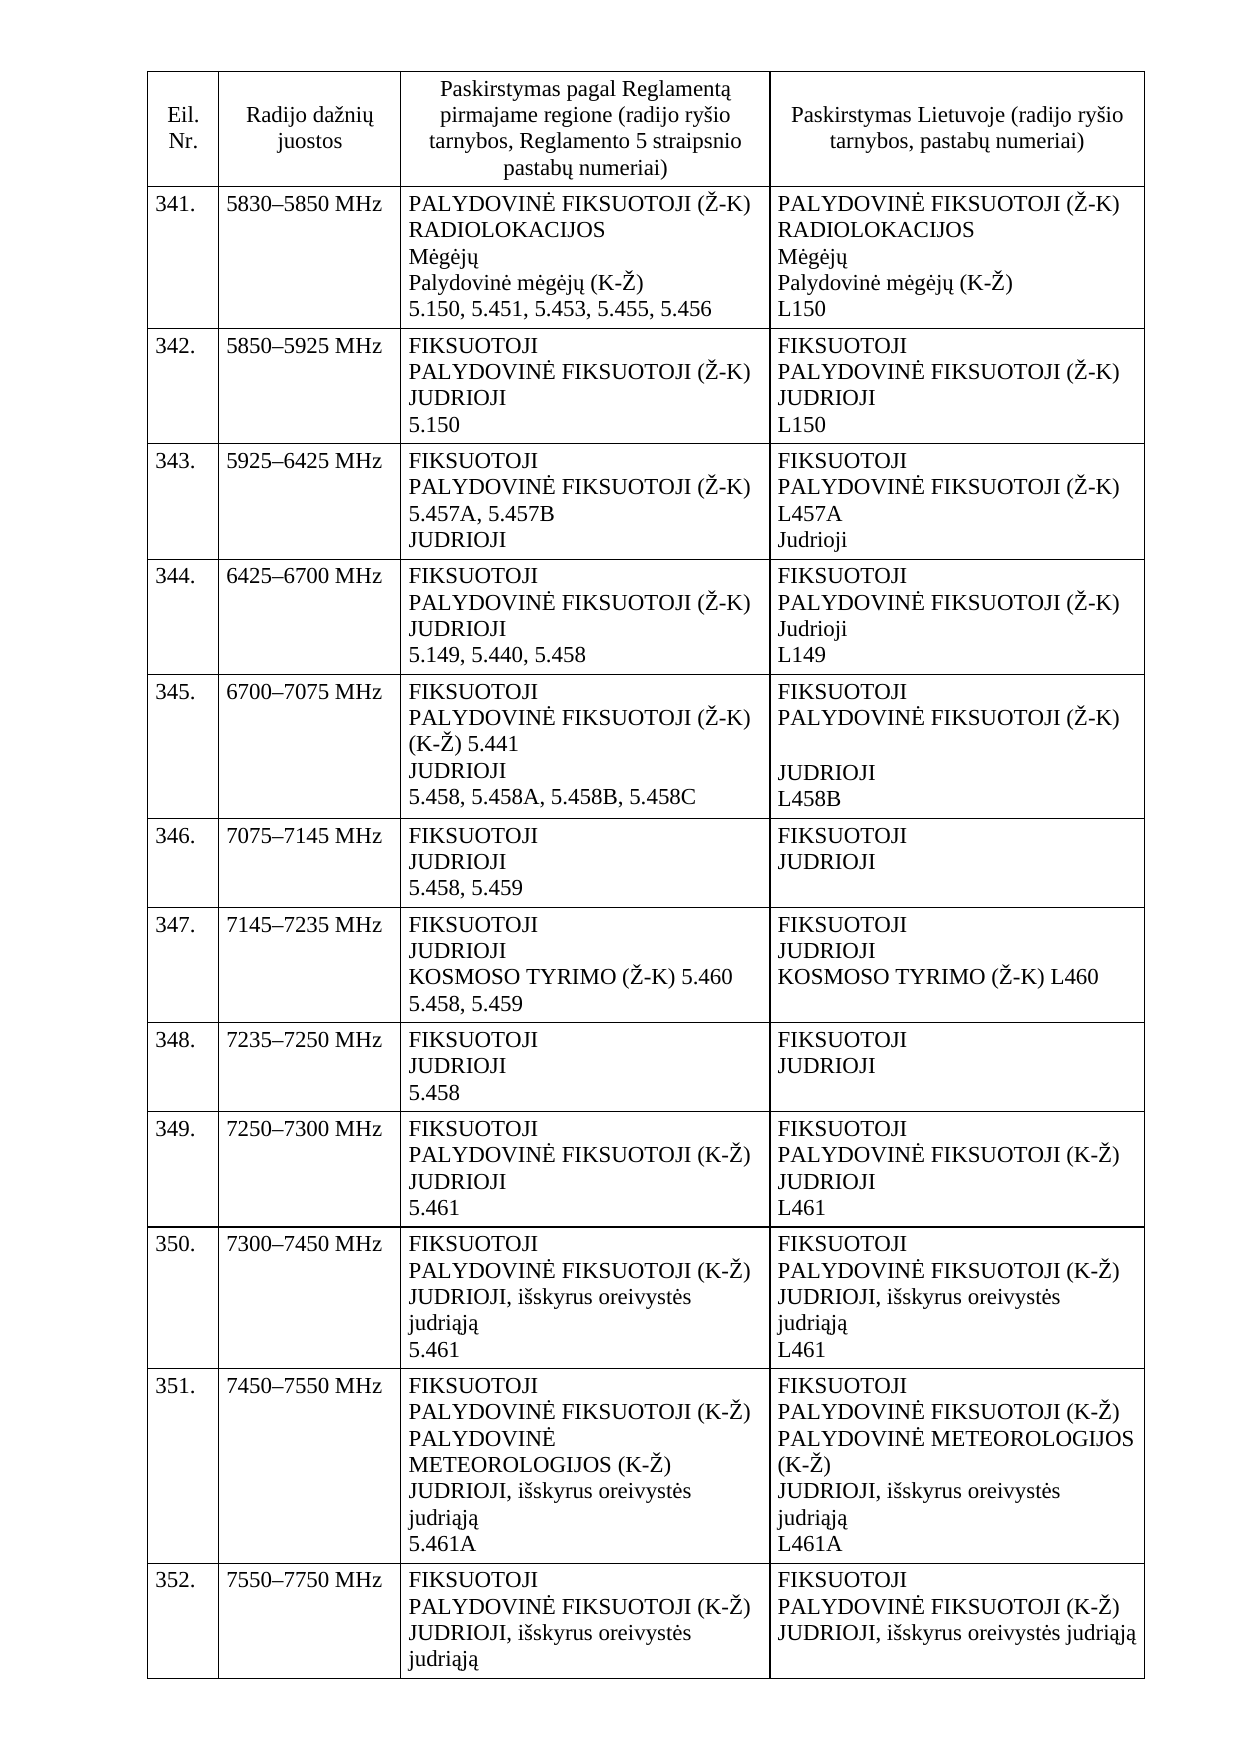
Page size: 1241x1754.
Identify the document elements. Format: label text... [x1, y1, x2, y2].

table_cell [148, 444, 218, 558]
table_cell [148, 1369, 218, 1562]
table_cell FIKSUOTOJI PALYDOVINĖ FIKSUOTOJI (Ž-K) L457A Judrioji [771, 444, 1144, 558]
table_cell 7450–7550 MHz [219, 1369, 400, 1562]
table_cell [148, 1228, 218, 1368]
table_cell FIKSUOTOJI PALYDOVINĖ FIKSUOTOJI (Ž-K) JUDRIOJI 5.149, 5.440, 5.458 [401, 560, 769, 674]
table_cell 6425–6700 MHz [219, 560, 400, 674]
table_cell FIKSUOTOJI PALYDOVINĖ FIKSUOTOJI (K-Ž) JUDRIOJI, išskyrus oreivystės judriąją [771, 1564, 1144, 1678]
table_header Paskirstymas Lietuvoje (radijo ryšio tarnybos, pastabų numeriai) [771, 72, 1144, 186]
table_cell 5925–6425 MHz [219, 444, 400, 558]
table_cell [148, 560, 218, 674]
table_cell FIKSUOTOJI PALYDOVINĖ FIKSUOTOJI (K-Ž) JUDRIOJI, išskyrus oreivystės judriąją L461 [771, 1228, 1144, 1368]
table_cell [148, 1023, 218, 1111]
table_cell FIKSUOTOJI JUDRIOJI 5.458, 5.459 [401, 819, 769, 907]
table_cell 7250–7300 MHz [219, 1112, 400, 1226]
table_cell FIKSUOTOJI JUDRIOJI [771, 1023, 1144, 1111]
table_cell [148, 908, 218, 1022]
table_cell 7550–7750 MHz [219, 1564, 400, 1678]
table_cell PALYDOVINĖ FIKSUOTOJI (Ž-K) RADIOLOKACIJOS Mėgėjų Palydovinė mėgėjų (K-Ž) 5.150, 5.451, 5.453, 5.455, 5.456 [401, 187, 769, 328]
table_cell FIKSUOTOJI PALYDOVINĖ FIKSUOTOJI (Ž-K) (K-Ž) 5.441 JUDRIOJI 5.458, 5.458A, 5.458B, 5.458C [401, 675, 769, 818]
table_cell [148, 819, 218, 907]
table_cell FIKSUOTOJI PALYDOVINĖ FIKSUOTOJI (Ž-K) JUDRIOJI L150 [771, 329, 1144, 443]
table_cell 5850–5925 MHz [219, 329, 400, 443]
table_cell PALYDOVINĖ FIKSUOTOJI (Ž-K) RADIOLOKACIJOS Mėgėjų Palydovinė mėgėjų (K-Ž) L150 [771, 187, 1144, 328]
table_cell [148, 1564, 218, 1678]
table_cell FIKSUOTOJI JUDRIOJI [771, 819, 1144, 907]
table_cell [148, 187, 218, 328]
table_cell 5830–5850 MHz [219, 187, 400, 328]
table_cell [148, 329, 218, 443]
table_cell FIKSUOTOJI PALYDOVINĖ FIKSUOTOJI (K-Ž) JUDRIOJI, išskyrus oreivystės judriąją [401, 1564, 769, 1678]
table_cell FIKSUOTOJI PALYDOVINĖ FIKSUOTOJI (K-Ž) JUDRIOJI L461 [771, 1112, 1144, 1226]
table_header Eil. Nr. [148, 72, 218, 186]
table_cell FIKSUOTOJI PALYDOVINĖ FIKSUOTOJI (Ž-K) Judrioji L149 [771, 560, 1144, 674]
table_cell 7235–7250 MHz [219, 1023, 400, 1111]
table_cell 7300–7450 MHz [219, 1228, 400, 1368]
table_header Radijo dažnių juostos [219, 72, 400, 186]
table_cell FIKSUOTOJI PALYDOVINĖ FIKSUOTOJI (K-Ž) PALYDOVINĖ METEOROLOGIJOS (K-Ž) JUDRIOJI, išskyrus oreivystės judriąją 5.461A [401, 1369, 769, 1562]
table_cell FIKSUOTOJI PALYDOVINĖ FIKSUOTOJI (K-Ž) PALYDOVINĖ METEOROLOGIJOS (K-Ž) JUDRIOJI, išskyrus oreivystės judriąją L461A [771, 1369, 1144, 1562]
table_cell FIKSUOTOJI PALYDOVINĖ FIKSUOTOJI (Ž-K) 5.457A, 5.457B JUDRIOJI [401, 444, 769, 558]
table_cell 7145–7235 MHz [219, 908, 400, 1022]
table_cell FIKSUOTOJI JUDRIOJI KOSMOSO TYRIMO (Ž-K) L460 [771, 908, 1144, 1022]
table_cell 7075–7145 MHz [219, 819, 400, 907]
table_cell FIKSUOTOJI JUDRIOJI 5.458 [401, 1023, 769, 1111]
table_cell FIKSUOTOJI PALYDOVINĖ FIKSUOTOJI (K-Ž) JUDRIOJI, išskyrus oreivystės judriąją 5.461 [401, 1228, 769, 1368]
table_cell FIKSUOTOJI PALYDOVINĖ FIKSUOTOJI (K-Ž) JUDRIOJI 5.461 [401, 1112, 769, 1226]
table_cell FIKSUOTOJI PALYDOVINĖ FIKSUOTOJI (Ž-K) JUDRIOJI L458B [771, 675, 1144, 818]
table_cell FIKSUOTOJI PALYDOVINĖ FIKSUOTOJI (Ž-K) JUDRIOJI 5.150 [401, 329, 769, 443]
table_cell [148, 1112, 218, 1226]
table_cell FIKSUOTOJI JUDRIOJI KOSMOSO TYRIMO (Ž-K) 5.460 5.458, 5.459 [401, 908, 769, 1022]
table_cell [148, 675, 218, 818]
table_header Paskirstymas pagal Reglamentą pirmajame regione (radijo ryšio tarnybos, Reglamento 5 straipsnio pastabų numeriai) [401, 72, 769, 186]
table_cell 6700–7075 MHz [219, 675, 400, 818]
